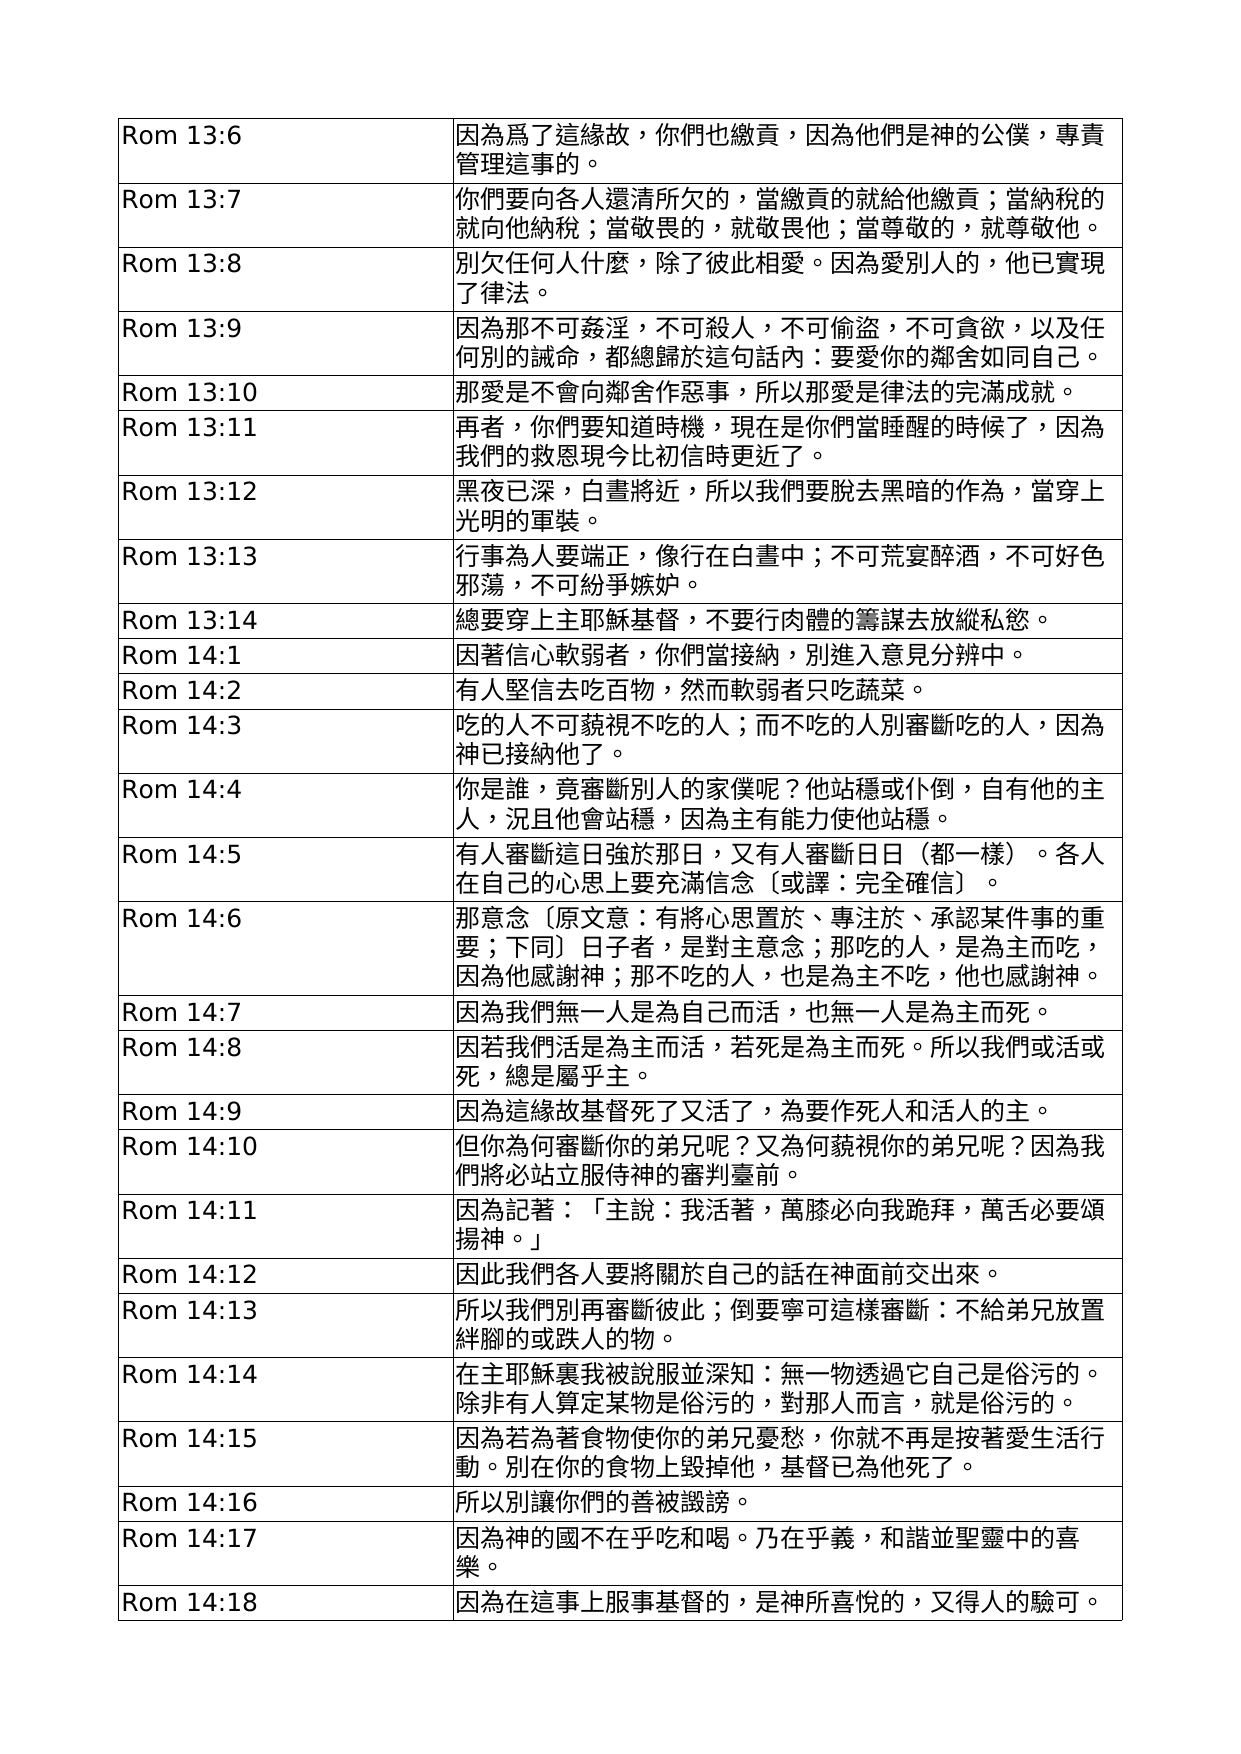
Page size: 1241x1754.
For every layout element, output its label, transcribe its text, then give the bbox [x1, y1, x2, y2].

table_cell 所以別讓你們的善被譭謗。 [454, 1487, 1122, 1521]
table_cell 因為記著：「主說：我活著，萬膝必向我跪拜，萬舌必要頌揚神。」 [454, 1195, 1122, 1258]
table_cell Rom 14:4 [119, 774, 453, 837]
table_cell Rom 14:7 [119, 996, 453, 1030]
table_cell 因著信心軟弱者，你們當接納，別進入意見分辨中。 [454, 639, 1122, 673]
table_cell 那愛是不會向鄰舍作惡事，所以那愛是律法的完滿成就。 [454, 376, 1122, 410]
table_cell Rom 13:14 [119, 604, 453, 638]
table_cell 有人審斷這日強於那日，又有人審斷日日（都一樣）。各人在自己的心思上要充滿信念〔或譯：完全確信〕。 [454, 838, 1122, 901]
table_cell Rom 14:6 [119, 902, 453, 995]
table_cell 因為神的國不在乎吃和喝。乃在乎義，和諧並聖靈中的喜樂。 [454, 1522, 1122, 1585]
table_cell 在主耶穌裏我被說服並深知：無一物透過它自己是俗污的。除非有人算定某物是俗污的，對那人而言，就是俗污的。 [454, 1358, 1122, 1421]
table_cell 因為若為著食物使你的弟兄憂愁，你就不再是按著愛生活行動。別在你的食物上毀掉他，基督已為他死了。 [454, 1422, 1122, 1486]
table_cell Rom 14:15 [119, 1422, 453, 1486]
table_cell Rom 14:3 [119, 710, 453, 773]
table_cell Rom 13:8 [119, 248, 453, 311]
table_cell 因為這緣故基督死了又活了，為要作死人和活人的主。 [454, 1095, 1122, 1129]
table_cell 因若我們活是為主而活，若死是為主而死。所以我們或活或死，總是屬乎主。 [454, 1031, 1122, 1094]
table_cell Rom 14:16 [119, 1487, 453, 1521]
table_cell Rom 14:10 [119, 1130, 453, 1193]
table_cell 你是誰，竟審斷別人的家僕呢？他站穩或仆倒，自有他的主人，況且他會站穩，因為主有能力使他站穩。 [454, 774, 1122, 837]
table_cell Rom 13:10 [119, 376, 453, 410]
table_cell 你們要向各人還清所欠的，當繳貢的就給他繳貢；當納稅的就向他納稅；當敬畏的，就敬畏他；當尊敬的，就尊敬他。 [454, 184, 1122, 247]
table_cell Rom 14:9 [119, 1095, 453, 1129]
table_cell Rom 13:11 [119, 411, 453, 474]
table_cell 但你為何審斷你的弟兄呢？又為何藐視你的弟兄呢？因為我們將必站立服侍神的審判臺前。 [454, 1130, 1122, 1193]
table_cell Rom 14:14 [119, 1358, 453, 1421]
table_cell 吃的人不可藐視不吃的人；而不吃的人別審斷吃的人，因為神已接納他了。 [454, 710, 1122, 773]
table_cell Rom 14:1 [119, 639, 453, 673]
table_cell Rom 14:13 [119, 1294, 453, 1357]
table_cell 別欠任何人什麼，除了彼此相愛。因為愛別人的，他已實現了律法。 [454, 248, 1122, 311]
table_cell 因此我們各人要將關於自己的話在神面前交出來。 [454, 1259, 1122, 1293]
table_cell Rom 13:12 [119, 476, 453, 539]
table_cell Rom 13:9 [119, 312, 453, 375]
table_cell 行事為人要端正，像行在白晝中；不可荒宴醉酒，不可好色邪蕩，不可紛爭嫉妒。 [454, 540, 1122, 603]
table_cell 那意念〔原文意：有將心思置於、專注於、承認某件事的重要；下同〕日子者，是對主意念；那吃的人，是為主而吃，因為他感謝神；那不吃的人，也是為主不吃，他也感謝神。 [454, 902, 1122, 995]
table_cell 有人堅信去吃百物，然而軟弱者只吃蔬菜。 [454, 674, 1122, 708]
table_cell Rom 14:8 [119, 1031, 453, 1094]
table_cell Rom 13:13 [119, 540, 453, 603]
table_cell 黑夜已深，白晝將近，所以我們要脫去黑暗的作為，當穿上光明的軍裝。 [454, 476, 1122, 539]
table_cell 因為那不可姦淫，不可殺人，不可偷盜，不可貪欲，以及任何別的誡命，都總歸於這句話內：要愛你的鄰舍如同自己。 [454, 312, 1122, 375]
table_cell 總要穿上主耶穌基督，不要行肉體的籌謀去放縱私慾。 [454, 604, 1122, 638]
table_cell Rom 13:6 [119, 119, 453, 182]
table_cell 因為爲了這緣故，你們也繳貢，因為他們是神的公僕，專責管理這事的。 [454, 119, 1122, 182]
table_cell 再者，你們要知道時機，現在是你們當睡醒的時候了，因為我們的救恩現今比初信時更近了。 [454, 411, 1122, 474]
table_cell 因為在這事上服事基督的，是神所喜悅的，又得人的驗可。 [454, 1586, 1122, 1620]
table_cell Rom 14:5 [119, 838, 453, 901]
table_cell Rom 14:12 [119, 1259, 453, 1293]
table_cell Rom 14:11 [119, 1195, 453, 1258]
table_cell Rom 14:17 [119, 1522, 453, 1585]
table_cell Rom 13:7 [119, 184, 453, 247]
table_cell Rom 14:18 [119, 1586, 453, 1620]
table_cell Rom 14:2 [119, 674, 453, 708]
table_cell 因為我們無一人是為自己而活，也無一人是為主而死。 [454, 996, 1122, 1030]
table_cell 所以我們別再審斷彼此；倒要寧可這樣審斷：不給弟兄放置絆腳的或跌人的物。 [454, 1294, 1122, 1357]
